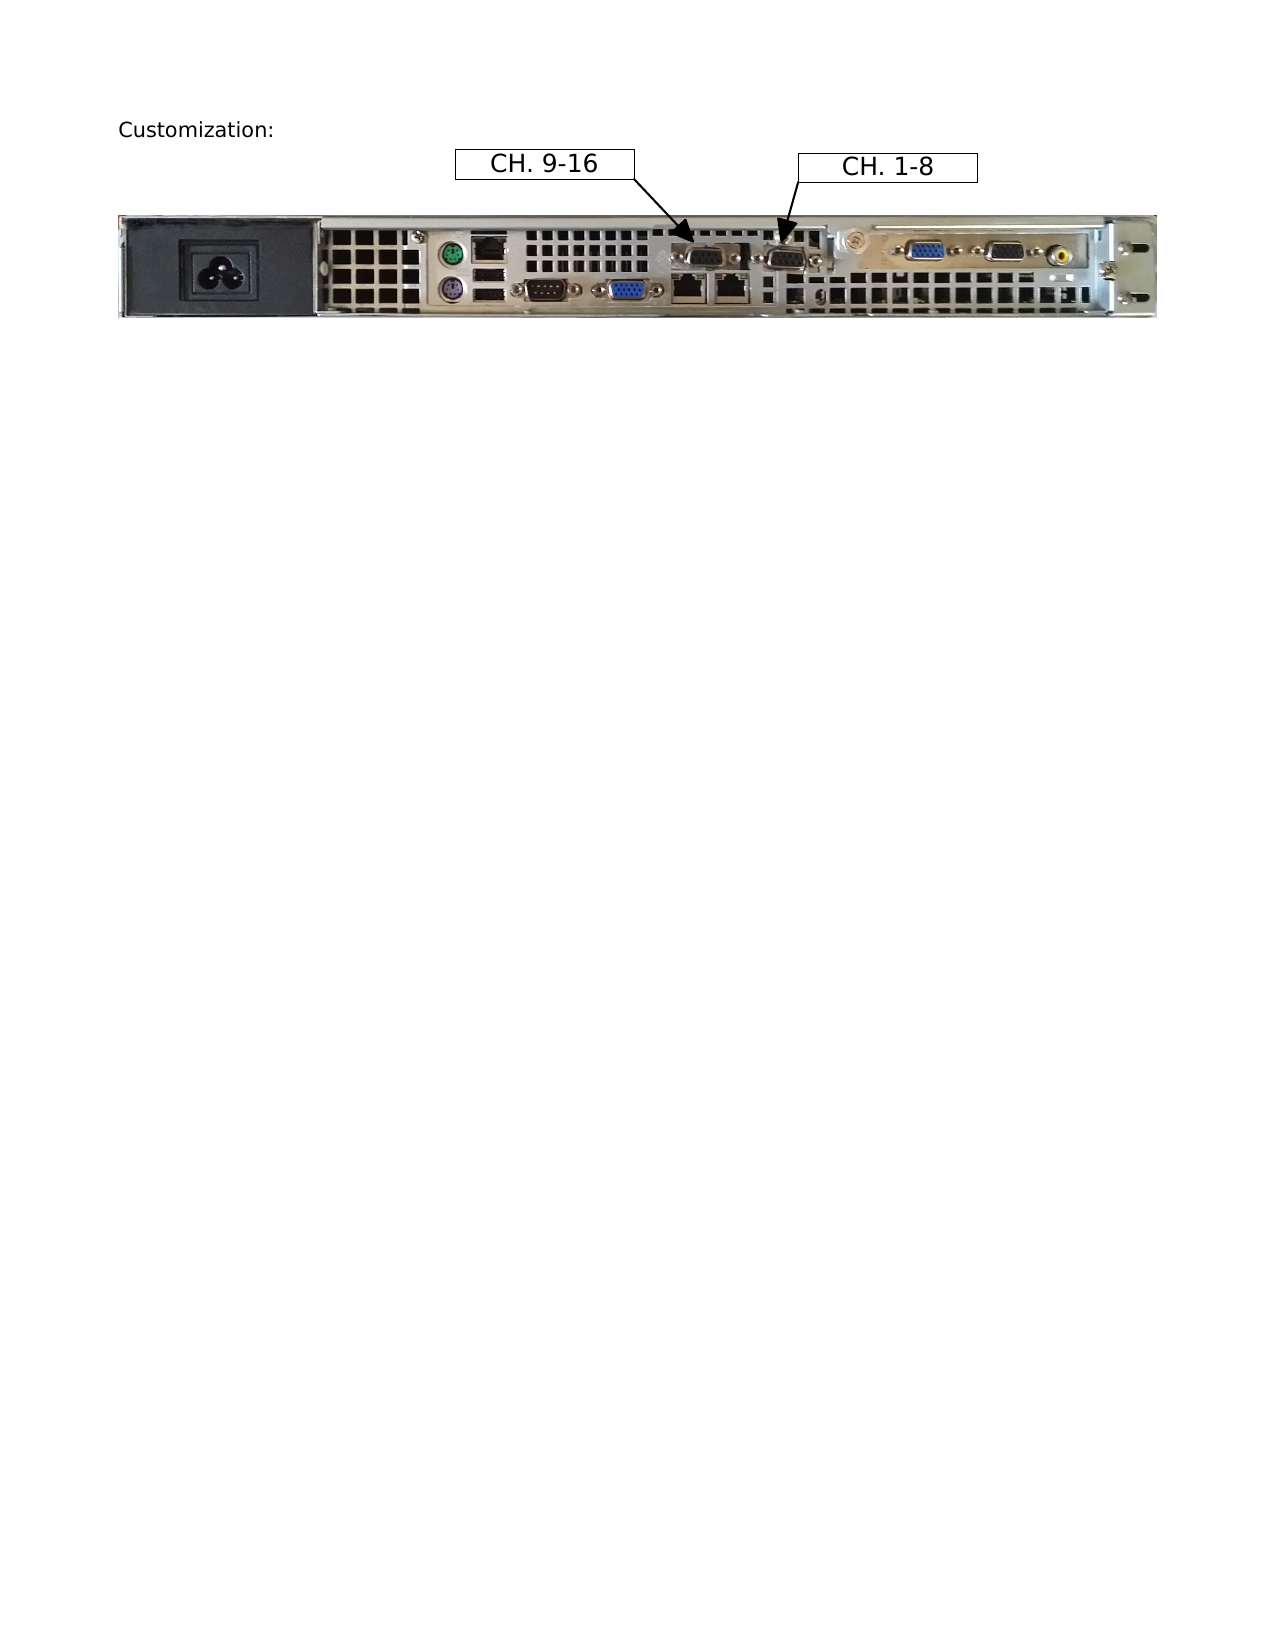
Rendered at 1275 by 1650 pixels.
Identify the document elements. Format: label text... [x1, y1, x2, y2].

text CH. 9-16 [456, 150, 633, 178]
picture [118, 215, 1157, 318]
text Customization: [118, 118, 1157, 142]
text CH. 1-8 [799, 154, 977, 182]
